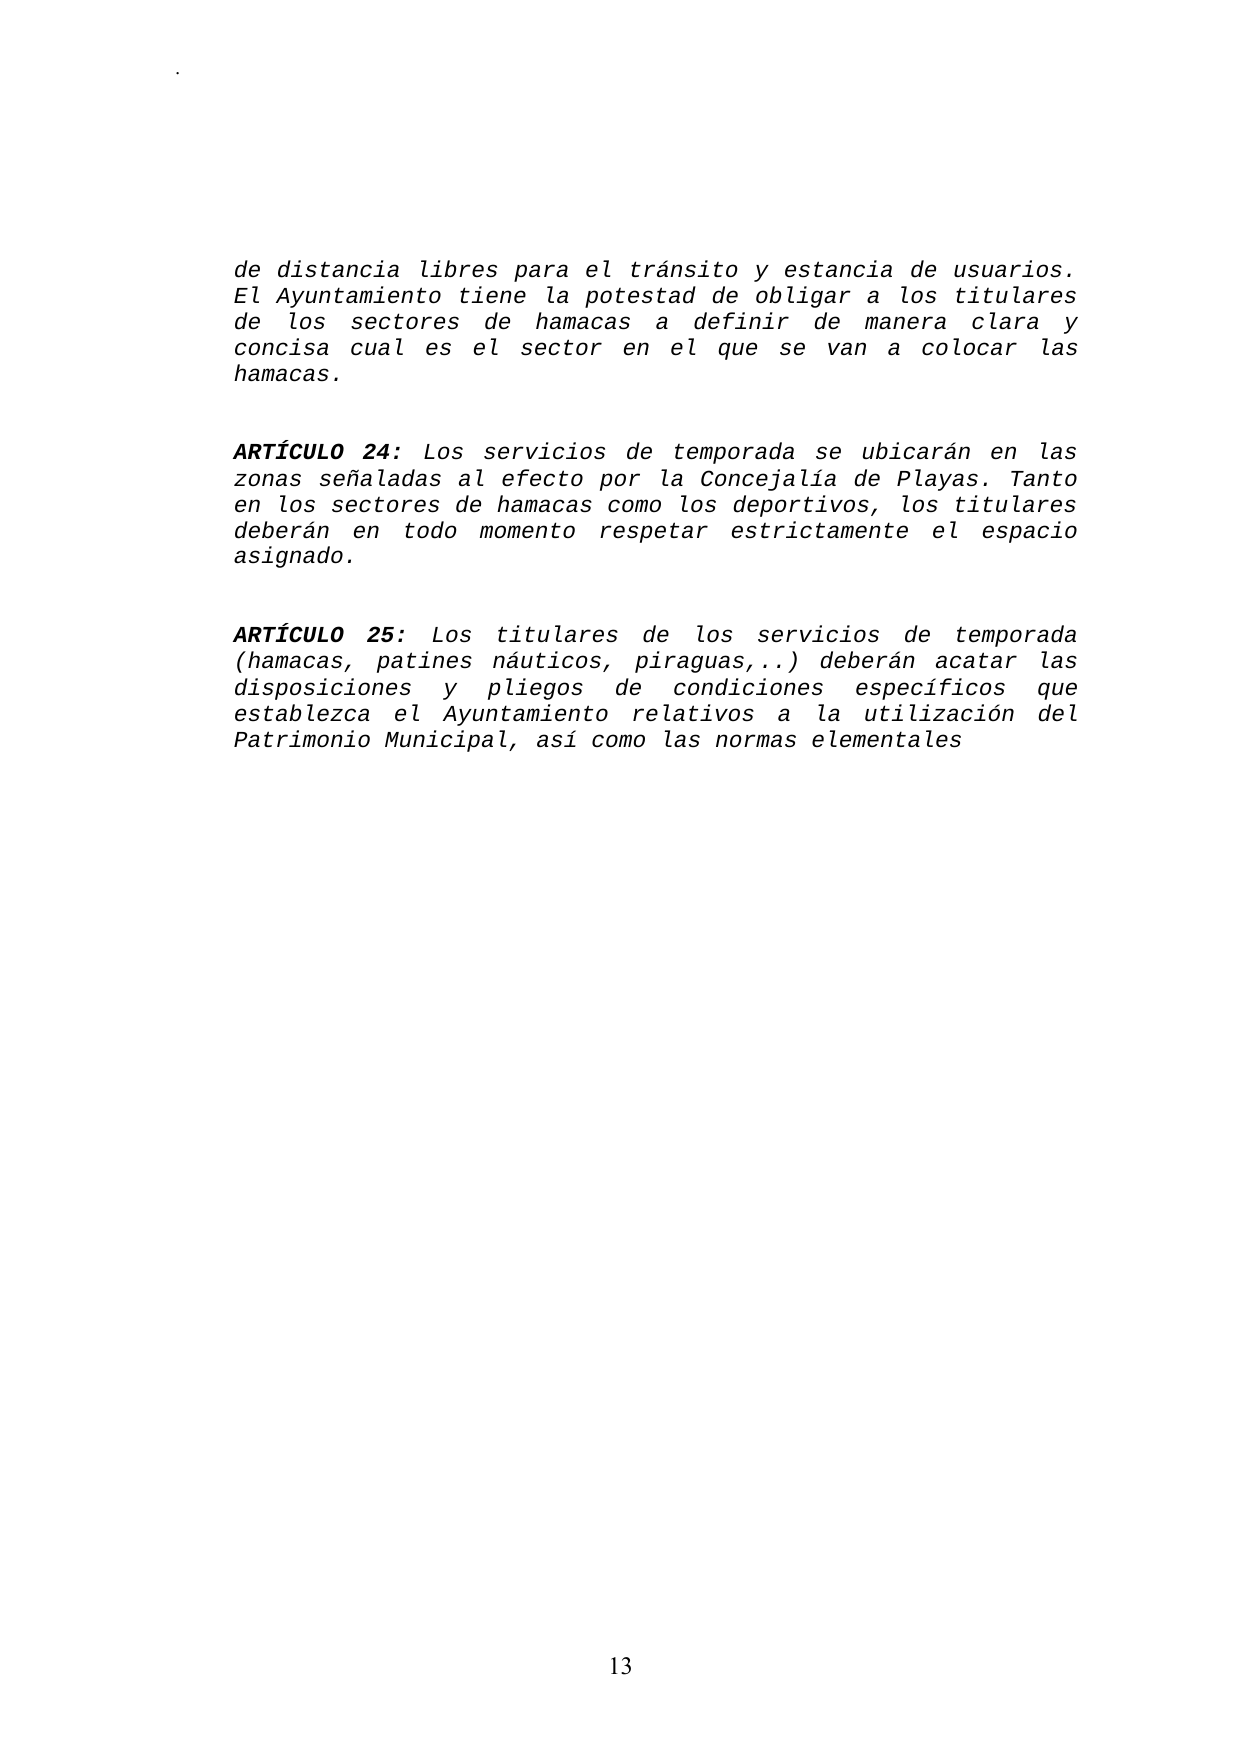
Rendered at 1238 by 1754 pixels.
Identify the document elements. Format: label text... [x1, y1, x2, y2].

text disposiciones y pliegos de condiciones específicos que [233, 674, 1103, 700]
text establezca el Ayuntamiento relativos a la utilización del [233, 700, 1103, 726]
text ARTÍCULO 24: Los servicios de temporada se ubicarán en las [233, 438, 1103, 464]
text en los sectores de hamacas como los deportivos, los titulares [233, 491, 1103, 517]
text concisa cual es el sector en el que se van a colocar las [233, 335, 1103, 361]
text El Ayuntamiento tiene la potestad de obligar a los titulares [233, 283, 1103, 309]
text 1 [608, 1653, 620, 1680]
text de distancia libres para el tránsito y estancia de usuarios. [233, 257, 1103, 283]
text zonas señaladas al efecto por la Concejalía de Playas. Tanto [233, 465, 1103, 491]
text ARTÍCULO 25: Los titulares de los servicios de temporada [233, 622, 1103, 648]
text (hamacas, patines náuticos, piraguas,..) deberán acatar las [233, 648, 1103, 674]
text 3 [620, 1653, 658, 1680]
text de los sectores de hamacas a definir de manera clara y [233, 309, 1103, 335]
text . [175, 56, 205, 79]
text asignado. [233, 543, 1103, 569]
text Patrimonio Municipal, así como las normas elementales [233, 726, 1103, 752]
text hamacas. [233, 361, 1103, 386]
text deberán en todo momento respetar estrictamente el espacio [233, 517, 1103, 543]
